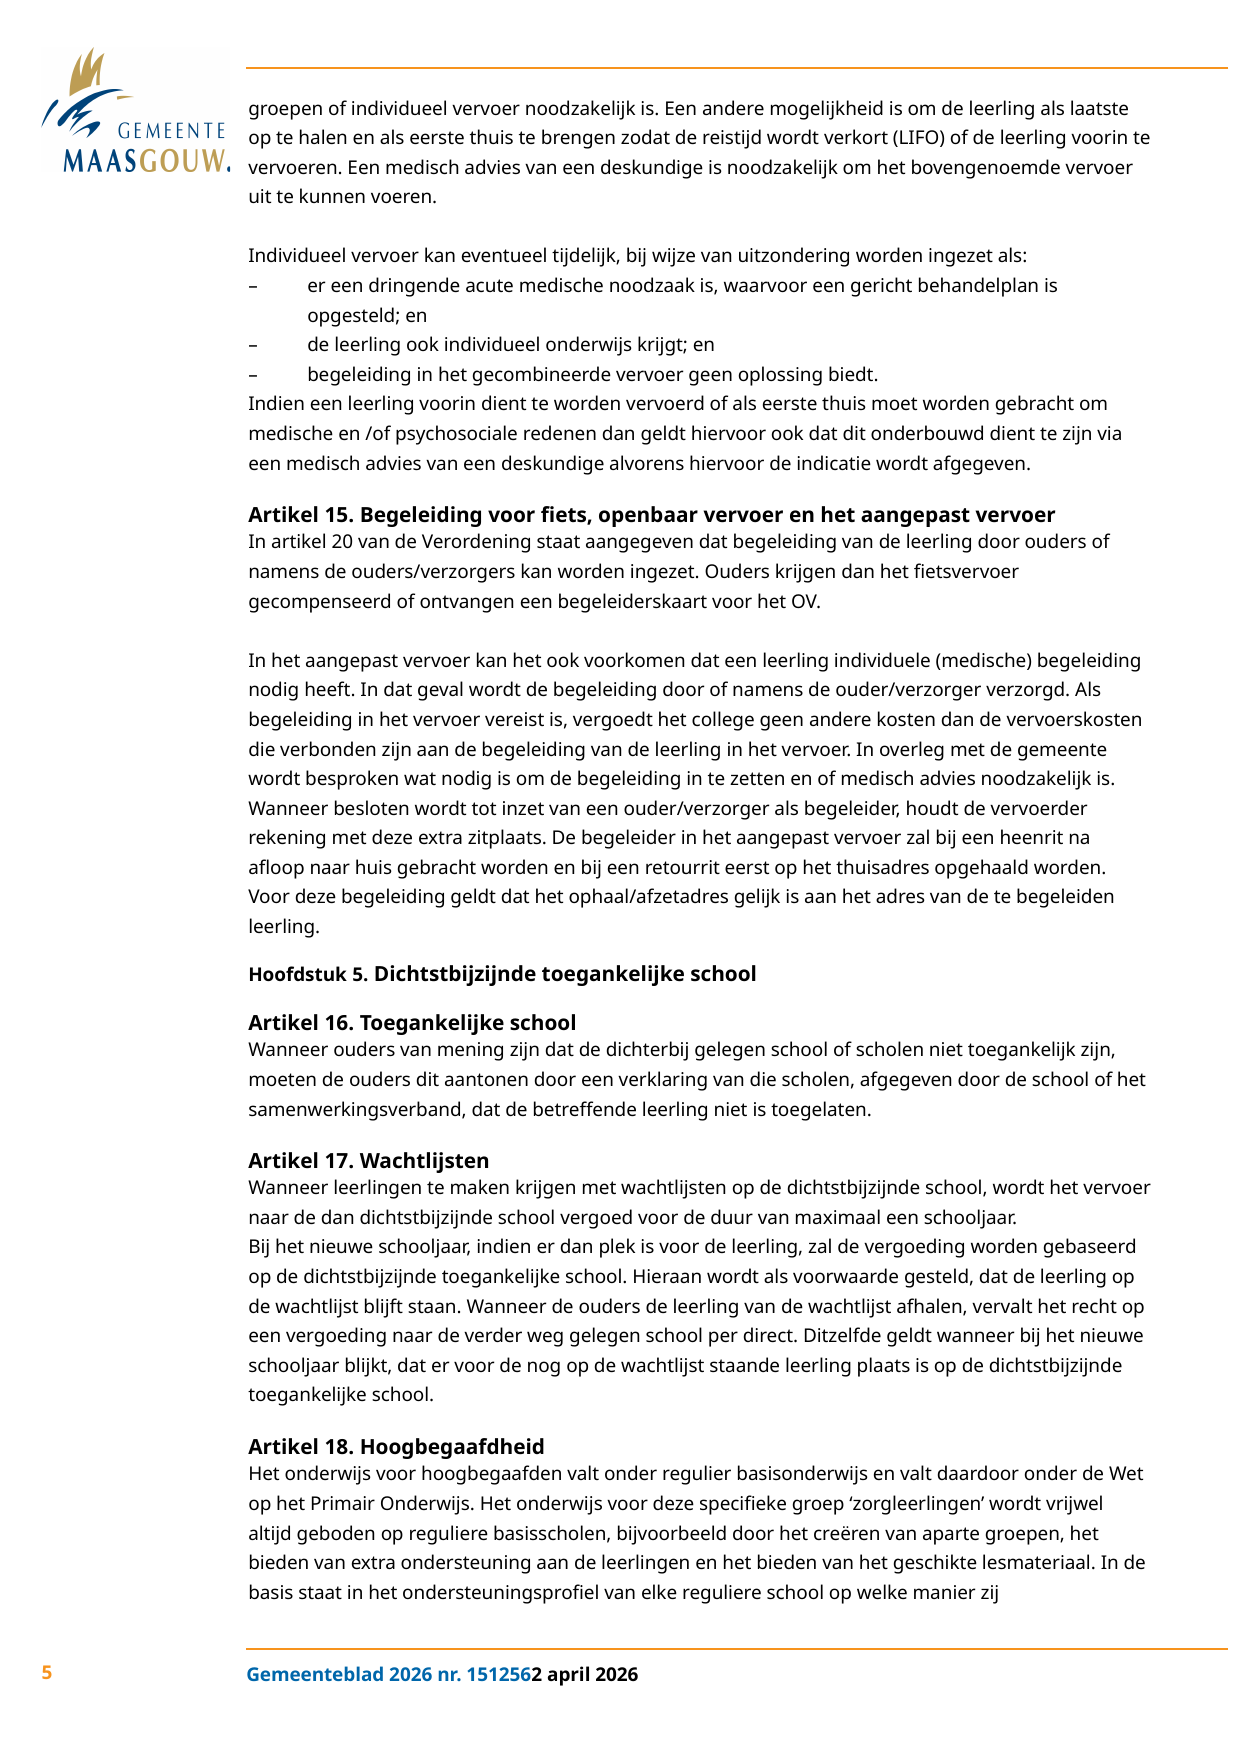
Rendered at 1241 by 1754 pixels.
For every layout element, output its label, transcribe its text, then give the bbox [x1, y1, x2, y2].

text Artikel 15. Begeleiding voor fiets, openbaar vervoer en het aangepast vervoer [248, 500, 1152, 529]
text Het onderwijs voor hoogbegaafden valt onder regulier basisonderwijs en valt daardoor onder de Wet op het Primair Onderwijs. Het onderwijs voor deze specifieke groep ‘zorgleerlingen’ wordt vrijwel altijd geboden op reguliere basisscholen, bijvoorbeeld door het creëren van aparte groepen, het bieden van extra ondersteuning aan de leerlingen en het bieden van het geschikte lesmateriaal. In de basis staat in het ondersteuningsprofiel van elke reguliere school op welke manier zij [248, 1461, 1152, 1604]
text Indien een leerling voorin dient te worden vervoerd of als eerste thuis moet worden gebracht om medische en /of psychosociale redenen dan geldt hiervoor ook dat dit onderbouwd dient te zijn via een medisch advies van een deskundige alvorens hiervoor de indicatie wordt afgegeven. [248, 391, 1152, 476]
text Hoofdstuk 5. Dichtstbijzijnde toegankelijke school [248, 959, 1152, 987]
list begeleiding in het gecombineerde vervoer geen oplossing biedt. [248, 361, 1152, 387]
text Artikel 17. Wachtlijsten [248, 1146, 1152, 1174]
text Wanneer leerlingen te maken krijgen met wachtlijsten op de dichtstbijzijnde school, wordt het vervoer naar de dan dichtstbijzijnde school vergoed voor de duur van maximaal een schooljaar. [248, 1174, 1152, 1230]
list er een dringende acute medische noodzaak is, waarvoor een gericht behandelplan is opgesteld; en [248, 272, 1152, 328]
text Bij het nieuwe schooljaar, indien er dan plek is voor de leerling, zal de vergoeding worden gebaseerd op de dichtstbijzijnde toegankelijke school. Hieraan wordt als voorwaarde gesteld, dat de leerling op de wachtlijst blijft staan. Wanneer de ouders de leerling van de wachtlijst afhalen, vervalt het recht op een vergoeding naar de verder weg gelegen school per direct. Ditzelfde geldt wanneer bij het nieuwe schooljaar blijkt, dat er voor de nog op de wachtlijst staande leerling plaats is op de dichtstbijzijnde toegankelijke school. [248, 1234, 1152, 1407]
text Individueel vervoer kan eventueel tijdelijk, bij wijze van uitzondering worden ingezet als: [248, 243, 1152, 268]
picture [41, 47, 231, 172]
list de leerling ook individueel onderwijs krijgt; en [248, 331, 1152, 357]
text Artikel 18. Hoogbegaafdheid [248, 1432, 1152, 1461]
text groepen of individueel vervoer noodzakelijk is. Een andere mogelijkheid is om de leerling als laatste op te halen en als eerste thuis te brengen zodat de reistijd wordt verkort (LIFO) of de leerling voorin te vervoeren. Een medisch advies van een deskundige is noodzakelijk om het bovengenoemde vervoer uit te kunnen voeren. [248, 95, 1152, 209]
text In artikel 20 van de Verordening staat aangegeven dat begeleiding van de leerling door ouders of namens de ouders/verzorgers kan worden ingezet. Ouders krijgen dan het fietsvervoer gecompenseerd of ontvangen een begeleiderskaart voor het OV. [248, 529, 1152, 613]
text Artikel 16. Toegankelijke school [248, 1008, 1152, 1037]
text Wanneer ouders van mening zijn dat de dichterbij gelegen school of scholen niet toegankelijk zijn, moeten de ouders dit aantonen door een verklaring van die scholen, afgegeven door de school of het samenwerkingsverband, dat de betreffende leerling niet is toegelaten. [248, 1037, 1152, 1121]
text In het aangepast vervoer kan het ook voorkomen dat een leerling individuele (medische) begeleiding nodig heeft. In dat geval wordt de begeleiding door of namens de ouder/verzorger verzorgd. Als begeleiding in het vervoer vereist is, vergoedt het college geen andere kosten dan de vervoerskosten die verbonden zijn aan de begeleiding van de leerling in het vervoer. In overleg met de gemeente wordt besproken wat nodig is om de begeleiding in te zetten en of medisch advies noodzakelijk is. Wanneer besloten wordt tot inzet van een ouder/verzorger als begeleider, houdt de vervoerder rekening met deze extra zitplaats. De begeleider in het aangepast vervoer zal bij een heenrit na afloop naar huis gebracht worden en bij een retourrit eerst op het thuisadres opgehaald worden. Voor deze begeleiding geldt dat het ophaal/afzetadres gelijk is aan het adres van de te begeleiden leerling. [248, 647, 1152, 939]
